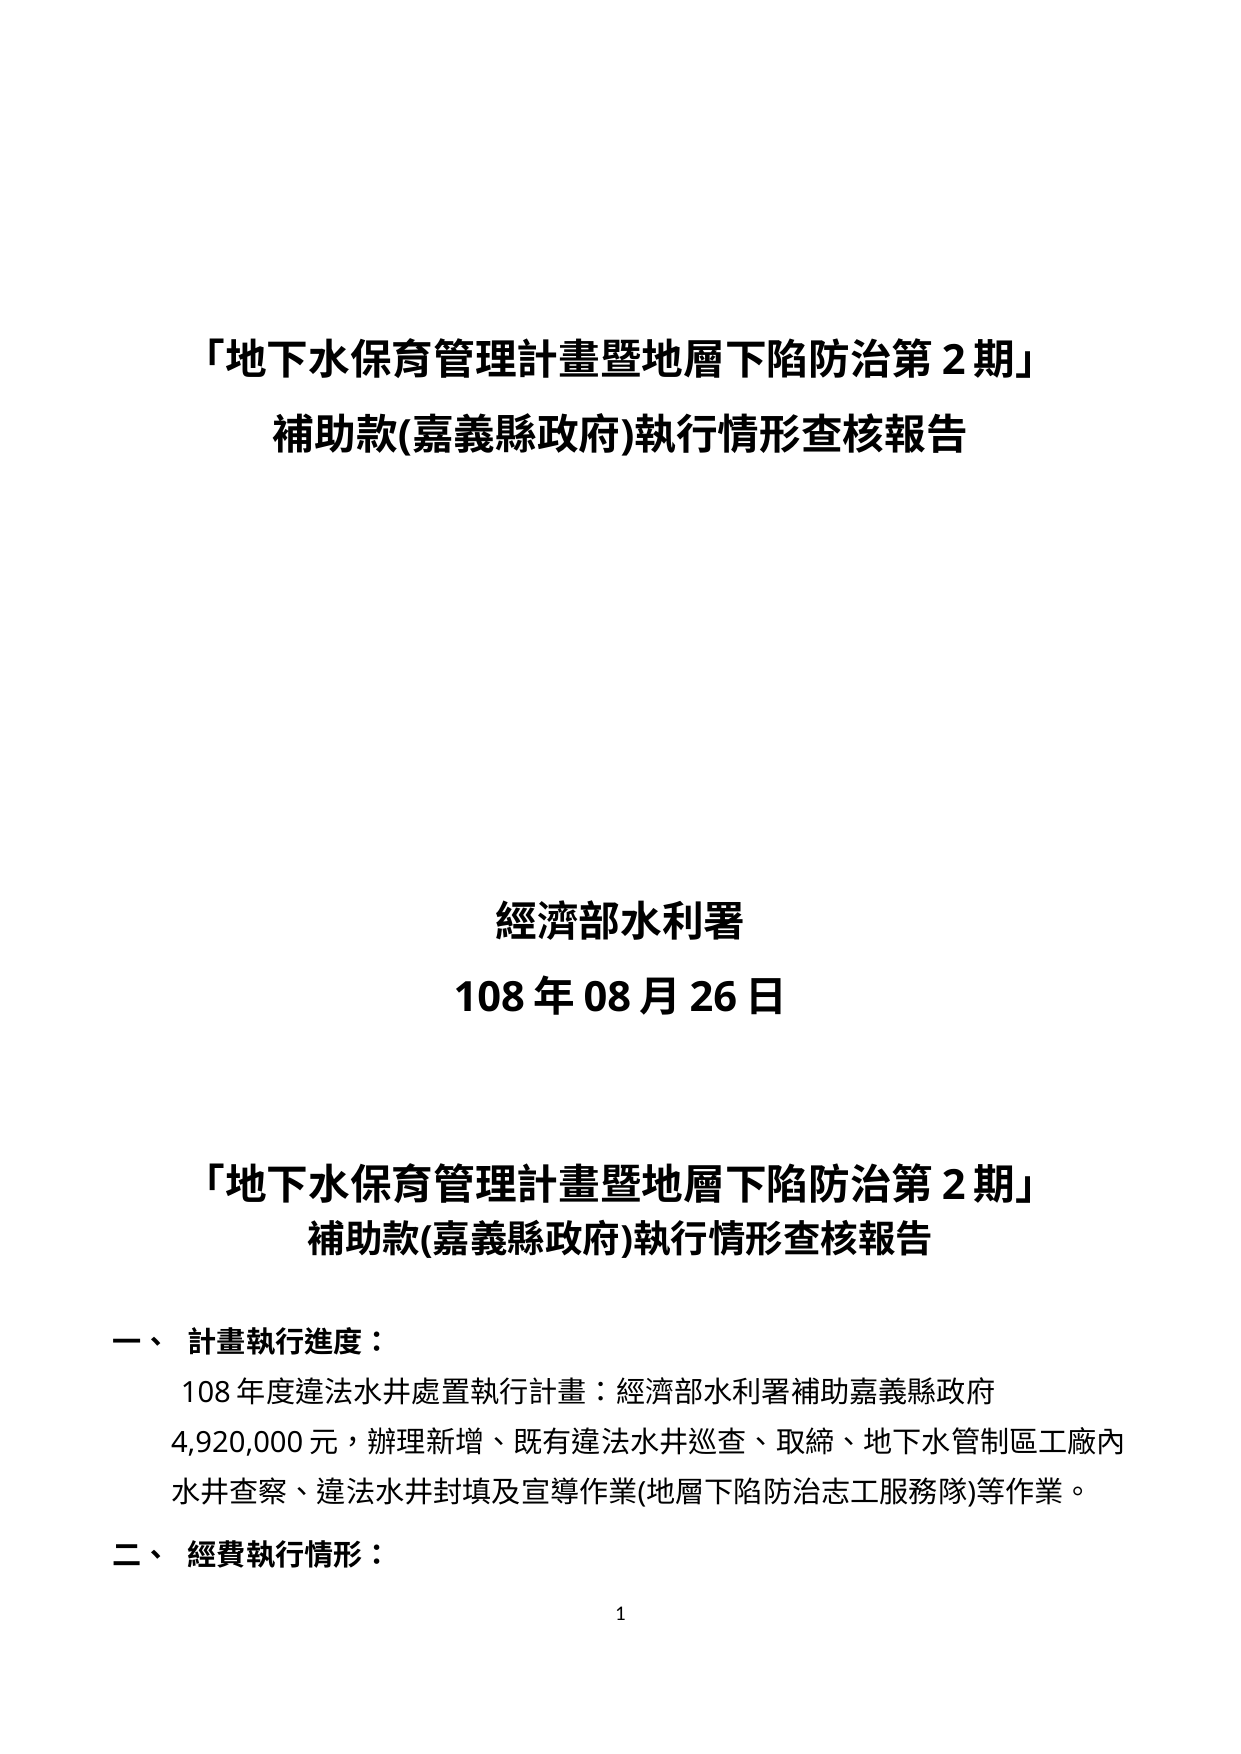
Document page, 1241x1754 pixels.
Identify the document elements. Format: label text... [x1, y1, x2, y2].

text 108年08月26日 [112, 950, 1128, 1025]
list 經費執行情形： [112, 1525, 1128, 1575]
text 108年度違法水井處置執行計畫：經濟部水利署補助嘉義縣政府4,920,000元，辦理新增、既有違法水井巡查、取締、地下水管制區工廠內水井查察、違法水井封填及宣導作業(地層下陷防治志工服務隊)等作業。 [112, 1362, 1128, 1512]
text 「地下水保育管理計畫暨地層下陷防治第2期」 [112, 1137, 1128, 1212]
text 經濟部水利署 [112, 875, 1128, 950]
text 補助款(嘉義縣政府)執行情形查核報告 [112, 387, 1128, 462]
text 「地下水保育管理計畫暨地層下陷防治第2期」 [112, 312, 1128, 387]
list 計畫執行進度： [112, 1312, 1128, 1362]
text 補助款(嘉義縣政府)執行情形查核報告 [112, 1212, 1128, 1262]
